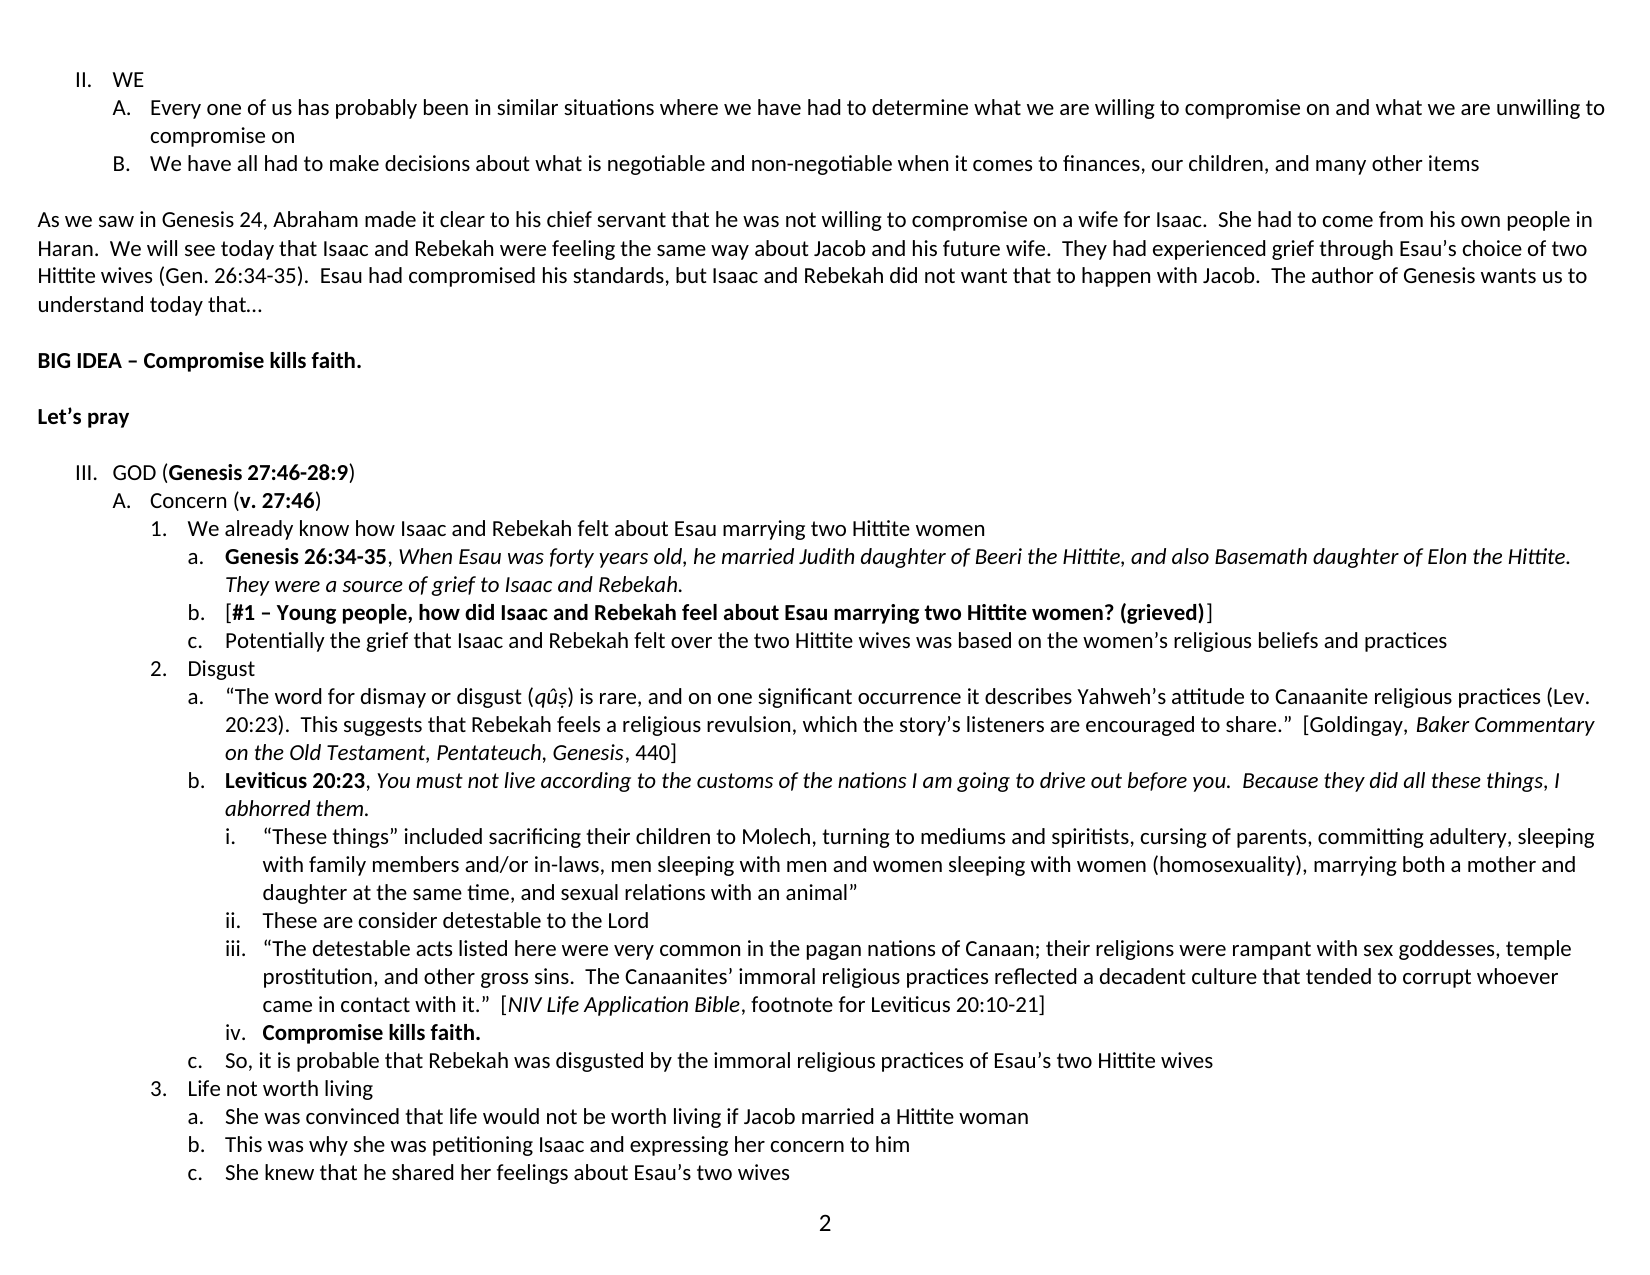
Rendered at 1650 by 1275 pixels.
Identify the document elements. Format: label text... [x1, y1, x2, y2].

list “The word for dismay or disgust (qûṣ) is rare, and on one significant occurrence it describes Yahweh’s attitude to Canaanite religious practices (Lev. 20:23). This suggests that Rebekah feels a religious revulsion, which the story’s listeners are encouraged to share.” [Goldingay, Baker Commentary on the Old Testament, Pentateuch, Genesis, 440] [187, 682, 1612, 766]
list Potentially the grief that Isaac and Rebekah felt over the two Hittite wives was based on the women’s religious beliefs and practices [187, 626, 1612, 654]
list Disgust [150, 654, 1612, 682]
list WE [75, 66, 1612, 93]
list [#1 – Young people, how did Isaac and Rebekah feel about Esau marrying two Hittite women? (grieved)] [187, 598, 1612, 626]
text BIG IDEA – Compromise kills faith. [37, 346, 1612, 374]
text As we saw in Genesis 24, Abraham made it clear to his chief servant that he was not willing to compromise on a wife for Isaac. She had to come from his own people in Haran. We will see today that Isaac and Rebekah were feeling the same way about Jacob and his future wife. They had experienced grief through Esau’s choice of two Hittite wives (Gen. 26:34-35). Esau had compromised his standards, but Isaac and Rebekah did not want that to happen with Jacob. The author of Genesis wants us to understand today that… [37, 206, 1612, 318]
list Genesis 26:34-35, When Esau was forty years old, he married Judith daughter of Beeri the Hittite, and also Basemath daughter of Elon the Hittite. They were a source of grief to Isaac and Rebekah. [187, 542, 1612, 598]
list She knew that he shared her feelings about Esau’s two wives [187, 1158, 1612, 1186]
list Compromise kills faith. [225, 1018, 1612, 1046]
list Every one of us has probably been in similar situations where we have had to determine what we are willing to compromise on and what we are unwilling to compromise on [112, 93, 1612, 149]
list This was why she was petitioning Isaac and expressing her concern to him [187, 1130, 1612, 1158]
list “The detestable acts listed here were very common in the pagan nations of Canaan; their religions were rampant with sex goddesses, temple prostitution, and other gross sins. The Canaanites’ immoral religious practices reflected a decadent culture that tended to corrupt whoever came in contact with it.” [NIV Life Application Bible, footnote for Leviticus 20:10-21] [225, 934, 1612, 1018]
list She was convinced that life would not be worth living if Jacob married a Hittite woman [187, 1102, 1612, 1130]
list GOD (Genesis 27:46-28:9) [75, 458, 1612, 486]
list These are consider detestable to the Lord [225, 906, 1612, 934]
list We already know how Isaac and Rebekah felt about Esau marrying two Hittite women [150, 514, 1612, 542]
list Leviticus 20:23, You must not live according to the customs of the nations I am going to drive out before you. Because they did all these things, I abhorred them. [187, 766, 1612, 822]
list Concern (v. 27:46) [112, 486, 1612, 514]
list So, it is probable that Rebekah was disgusted by the immoral religious practices of Esau’s two Hittite wives [187, 1046, 1612, 1074]
list We have all had to make decisions about what is negotiable and non-negotiable when it comes to finances, our children, and many other items [112, 149, 1612, 178]
text Let’s pray [37, 402, 1612, 430]
list “These things” included sacrificing their children to Molech, turning to mediums and spiritists, cursing of parents, committing adultery, sleeping with family members and/or in-laws, men sleeping with men and women sleeping with women (homosexuality), marrying both a mother and daughter at the same time, and sexual relations with an animal” [225, 822, 1612, 906]
list Life not worth living [150, 1074, 1612, 1102]
